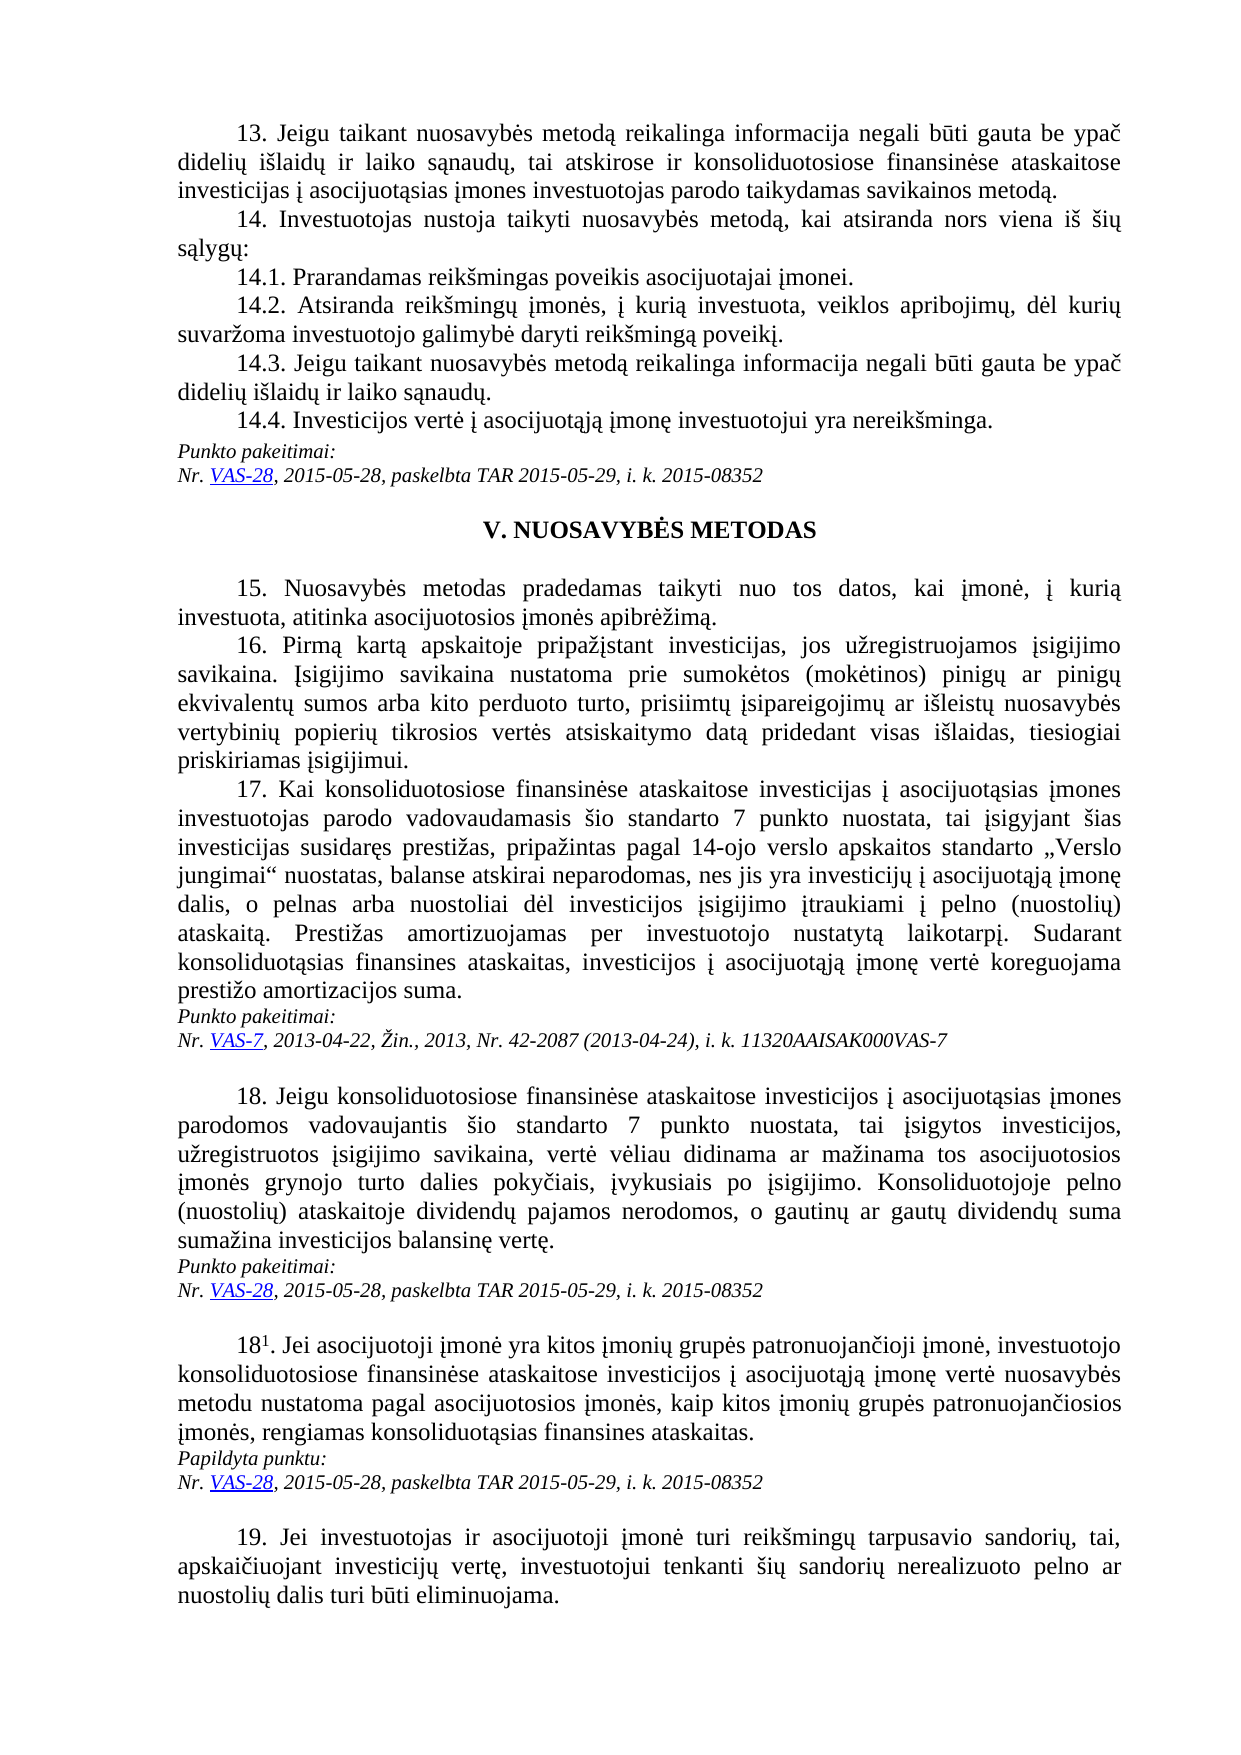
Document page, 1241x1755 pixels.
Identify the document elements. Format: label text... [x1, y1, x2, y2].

text Punkto pakeitimai: [177, 1254, 1122, 1278]
text 15. Nuosavybės metodas pradedamas taikyti nuo tos datos, kai įmonė, į kurią investuota, atitinka asocijuotosios įmonės apibrėžimą. [177, 573, 1122, 631]
text Punkto pakeitimai: [177, 1004, 1122, 1028]
text 14.4. Investicijos vertė į asocijuotąją įmonę investuotojui yra nereikšminga. [177, 406, 1122, 434]
text Nr. VAS-7, 2013-04-22, Žin., 2013, Nr. 42-2087 (2013-04-24), i. k. 11320AAISAK000VAS-7 [177, 1028, 1122, 1052]
text 16. Pirmą kartą apskaitoje pripažįstant investicijas, jos užregistruojamos įsigijimo savikaina. Įsigijimo savikaina nustatoma prie sumokėtos (mokėtinos) pinigų ar pinigų ekvivalentų sumos arba kito perduoto turto, prisiimtų įsipareigojimų ar išleistų nuosavybės vertybinių popierių tikrosios vertės atsiskaitymo datą pridedant visas išlaidas, tiesiogiai priskiriamas įsigijimui. [177, 631, 1122, 774]
text 14.1. Prarandamas reikšmingas poveikis asocijuotajai įmonei. [177, 262, 1122, 291]
text 18. Jeigu konsoliduotosiose finansinėse ataskaitose investicijos į asocijuotąsias įmones parodomos vadovaujantis šio standarto 7 punkto nuostata, tai įsigytos investicijos, užregistruotos įsigijimo savikaina, vertė vėliau didinama ar mažinama tos asocijuotosios įmonės grynojo turto dalies pokyčiais, įvykusiais po įsigijimo. Konsoliduotojoje pelno (nuostolių) ataskaitoje dividendų pajamos nerodomos, o gautinų ar gautų dividendų suma sumažina investicijos balansinę vertę. [177, 1081, 1122, 1254]
text 13. Jeigu taikant nuosavybės metodą reikalinga informacija negali būti gauta be ypač didelių išlaidų ir laiko sąnaudų, tai atskirose ir konsoliduotosiose finansinėse ataskaitose investicijas į asocijuotąsias įmones investuotojas parodo taikydamas savikainos metodą. [177, 118, 1122, 204]
text 19. Jei investuotojas ir asocijuotoji įmonė turi reikšmingų tarpusavio sandorių, tai, apskaičiuojant investicijų vertę, investuotojui tenkanti šių sandorių nerealizuoto pelno ar nuostolių dalis turi būti eliminuojama. [177, 1522, 1122, 1609]
text 14.2. Atsiranda reikšmingų įmonės, į kurią investuota, veiklos apribojimų, dėl kurių suvaržoma investuotojo galimybė daryti reikšmingą poveikį. [177, 291, 1122, 348]
text V. NUOSAVYBĖS METODAS [177, 516, 1122, 544]
text Nr. VAS-28, 2015-05-28, paskelbta TAR 2015-05-29, i. k. 2015-08352 [177, 463, 1122, 487]
text 17. Kai konsoliduotosiose finansinėse ataskaitose investicijas į asocijuotąsias įmones investuotojas parodo vadovaudamasis šio standarto 7 punkto nuostata, tai įsigyjant šias investicijas susidaręs prestižas, pripažintas pagal 14-ojo verslo apskaitos standarto „Verslo jungimai“ nuostatas, balanse atskirai neparodomas, nes jis yra investicijų į asocijuotąją įmonę dalis, o pelnas arba nuostoliai dėl investicijos įsigijimo įtraukiami į pelno (nuostolių) ataskaitą. Prestižas amortizuojamas per investuotojo nustatytą laikotarpį. Sudarant konsoliduotąsias finansines ataskaitas, investicijos į asocijuotąją įmonę vertė koreguojama prestižo amortizacijos suma. [177, 774, 1122, 1004]
text Punkto pakeitimai: [177, 439, 1122, 463]
text 14.3. Jeigu taikant nuosavybės metodą reikalinga informacija negali būti gauta be ypač didelių išlaidų ir laiko sąnaudų. [177, 348, 1122, 406]
text Nr. VAS-28, 2015-05-28, paskelbta TAR 2015-05-29, i. k. 2015-08352 [177, 1469, 1122, 1494]
text 14. Investuotojas nustoja taikyti nuosavybės metodą, kai atsiranda nors viena iš šių sąlygų: [177, 204, 1122, 262]
text Papildyta punktu: [177, 1446, 1122, 1469]
text Nr. VAS-28, 2015-05-28, paskelbta TAR 2015-05-29, i. k. 2015-08352 [177, 1278, 1122, 1302]
text 181. Jei asocijuotoji įmonė yra kitos įmonių grupės patronuojančioji įmonė, investuotojo konsoliduotosiose finansinėse ataskaitose investicijos į asocijuotąją įmonę vertė nuosavybės metodu nustatoma pagal asocijuotosios įmonės, kaip kitos įmonių grupės patronuojančiosios įmonės, rengiamas konsoliduotąsias finansines ataskaitas. [177, 1331, 1122, 1446]
